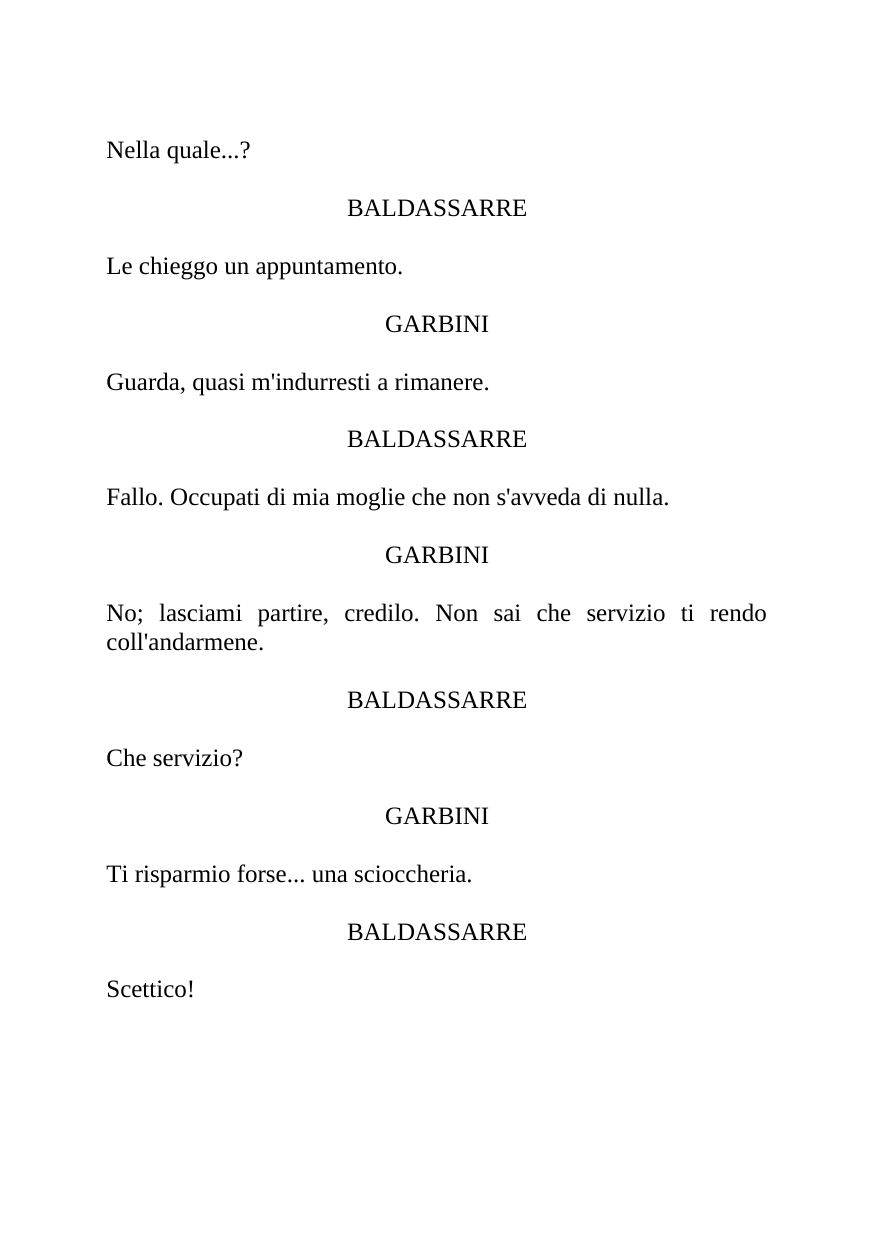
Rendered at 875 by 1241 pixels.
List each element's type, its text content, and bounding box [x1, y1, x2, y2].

text GARBINI [106, 801, 768, 829]
text No; lasciami partire, credilo. Non sai che servizio ti rendo coll'andarmene. [106, 598, 768, 656]
text BALDASSARRE [106, 685, 768, 714]
text Fallo. Occupati di mia moglie che non s'avveda di nulla. [106, 482, 768, 511]
text BALDASSARRE [106, 917, 768, 945]
text BALDASSARRE [106, 193, 768, 222]
text GARBINI [106, 309, 768, 337]
text Guarda, quasi m'indurresti a rimanere. [106, 367, 768, 395]
text Che servizio? [106, 743, 768, 772]
text Scettico! [106, 974, 768, 1003]
text BALDASSARRE [106, 424, 768, 453]
text Nella quale...? [106, 135, 768, 164]
text Le chieggo un appuntamento. [106, 251, 768, 279]
text Ti risparmio forse... una scioccheria. [106, 859, 768, 887]
text GARBINI [106, 540, 768, 569]
